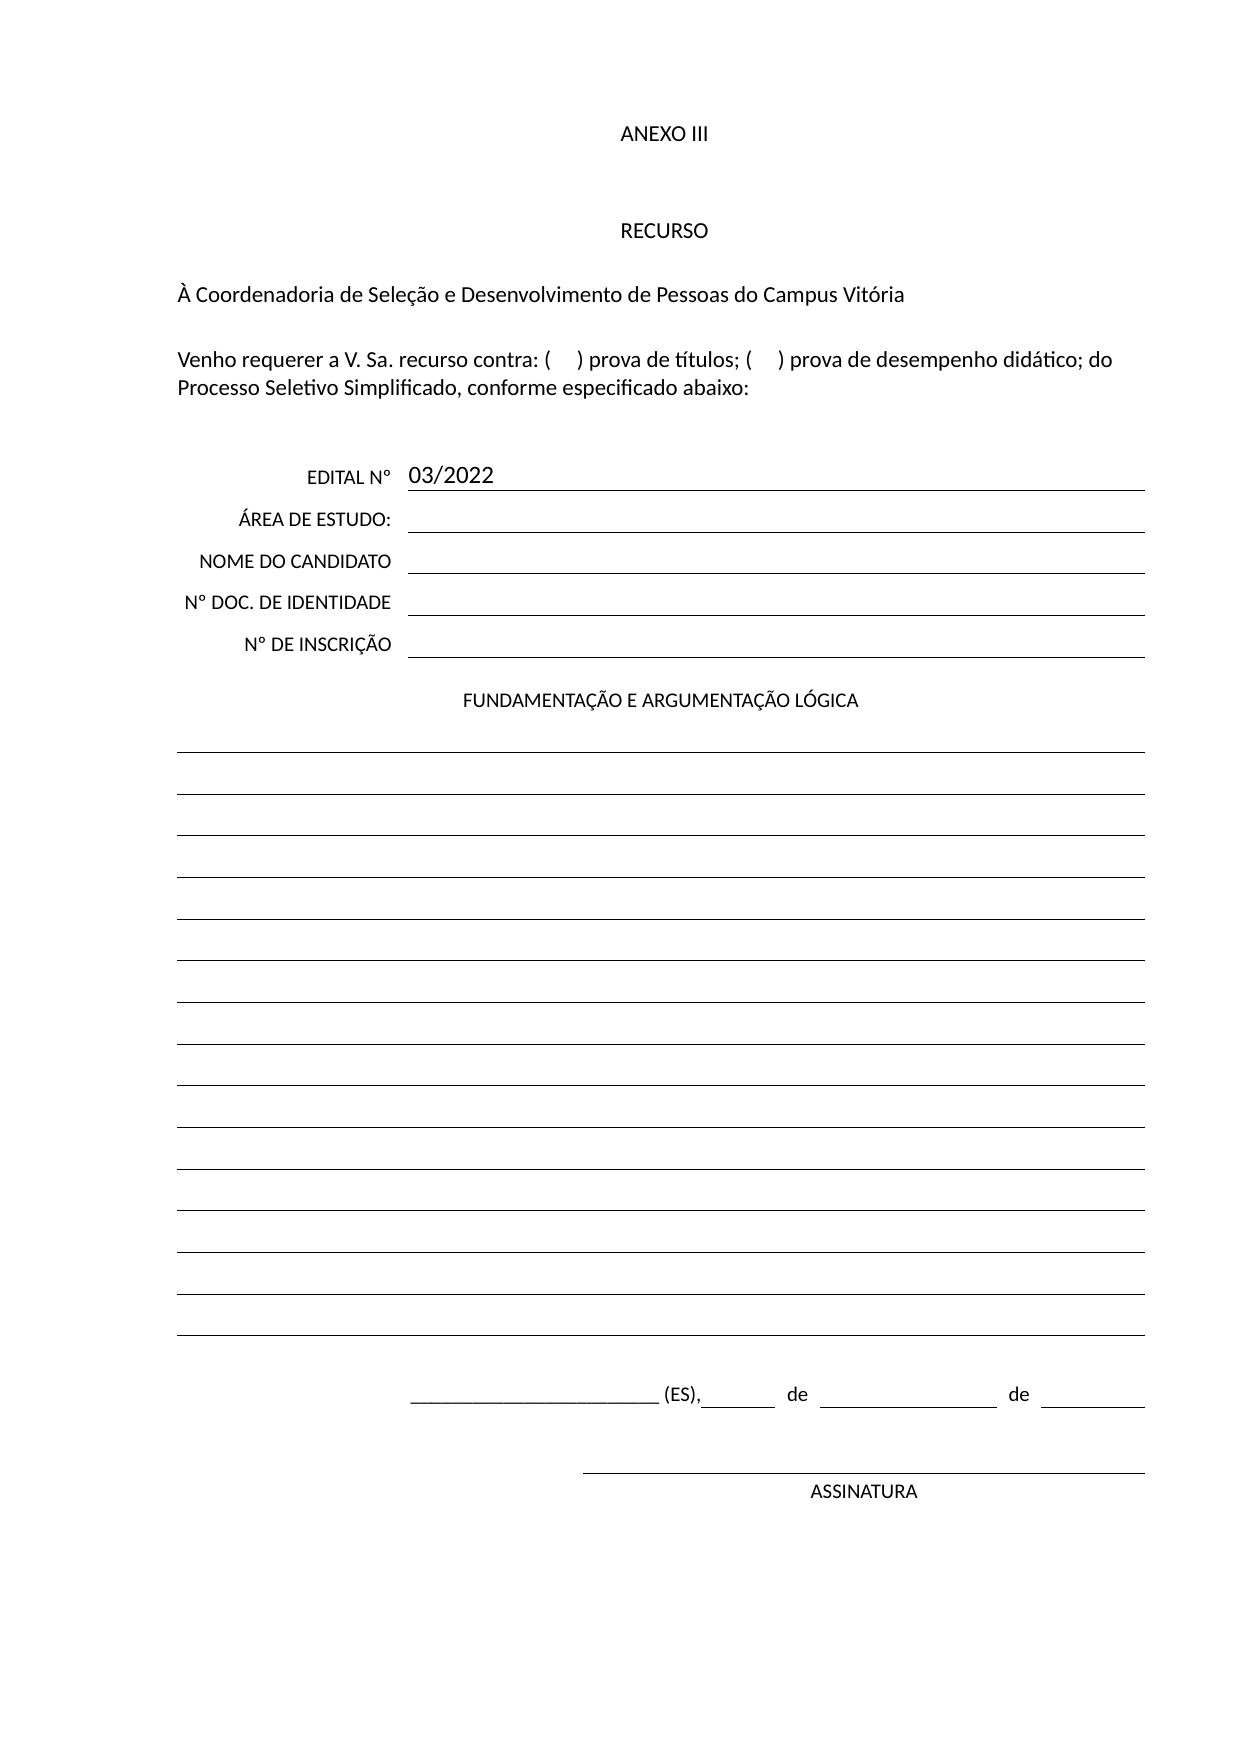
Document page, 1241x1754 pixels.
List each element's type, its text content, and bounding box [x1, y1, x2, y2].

table_cell [177, 1253, 1144, 1294]
table_cell [177, 710, 1144, 752]
table_cell [177, 1170, 1144, 1210]
table_cell [1041, 1377, 1144, 1407]
table_cell ÁREA DE ESTUDO: [177, 490, 391, 532]
table_cell [177, 1003, 1144, 1044]
table_cell [177, 1086, 1144, 1127]
table_cell [177, 836, 1144, 877]
table_cell [177, 795, 1144, 835]
text Venho requerer a V. Sa. recurso contra: ( ) prova de títulos; ( ) prova de desempenho didático; do Processo Seletivo Simplificado, conforme especificado abaixo: [177, 345, 1152, 401]
table_cell [177, 878, 1144, 919]
table_cell [391, 573, 408, 615]
table_cell [199, 1407, 1144, 1439]
table_cell [199, 1439, 583, 1472]
table_cell [177, 1508, 583, 1543]
table_cell [177, 1336, 1144, 1377]
table_cell [177, 1439, 199, 1472]
table_cell [391, 532, 408, 573]
table_cell [177, 753, 1144, 794]
table_cell [177, 1407, 199, 1439]
table_cell Nº DOC. DE IDENTIDADE [177, 573, 391, 615]
table_cell [820, 1377, 997, 1407]
table_cell [177, 1045, 1144, 1085]
table_cell [177, 657, 1144, 688]
table_header EDITAL Nº [177, 429, 391, 490]
table_cell [391, 490, 408, 532]
table_cell [177, 1128, 1144, 1169]
table_cell Nº DE INSCRIÇÃO [177, 615, 391, 657]
list ANEXO III [177, 119, 1152, 147]
table_cell [177, 1377, 199, 1407]
table_cell [408, 533, 1144, 573]
table_cell [177, 1295, 1144, 1335]
table_cell [177, 1211, 1144, 1252]
table_cell [583, 1508, 1144, 1543]
table_header 03/2022 [408, 429, 1144, 490]
table_cell [408, 616, 1144, 657]
table_cell [177, 961, 1144, 1002]
table_cell [177, 920, 1144, 960]
list RECURSO [177, 216, 1152, 244]
table_cell NOME DO CANDIDATO [177, 532, 391, 573]
table_header [391, 429, 408, 490]
table_cell [408, 491, 1144, 532]
table_cell de [997, 1377, 1041, 1407]
list À Coordenadoria de Seleção e Desenvolvimento de Pessoas do Campus Vitória [177, 280, 1152, 308]
table_cell [701, 1377, 775, 1407]
table_cell ________________________ (ES), [199, 1377, 701, 1407]
table_cell [408, 574, 1144, 615]
table_cell [391, 615, 408, 657]
table_cell [177, 1473, 583, 1508]
table_cell FUNDAMENTAÇÃO E ARGUMENTAÇÃO LÓGICA [177, 688, 1144, 710]
table_cell ASSINATURA [583, 1474, 1144, 1508]
table_cell [583, 1439, 1144, 1472]
table_cell de [775, 1377, 819, 1407]
